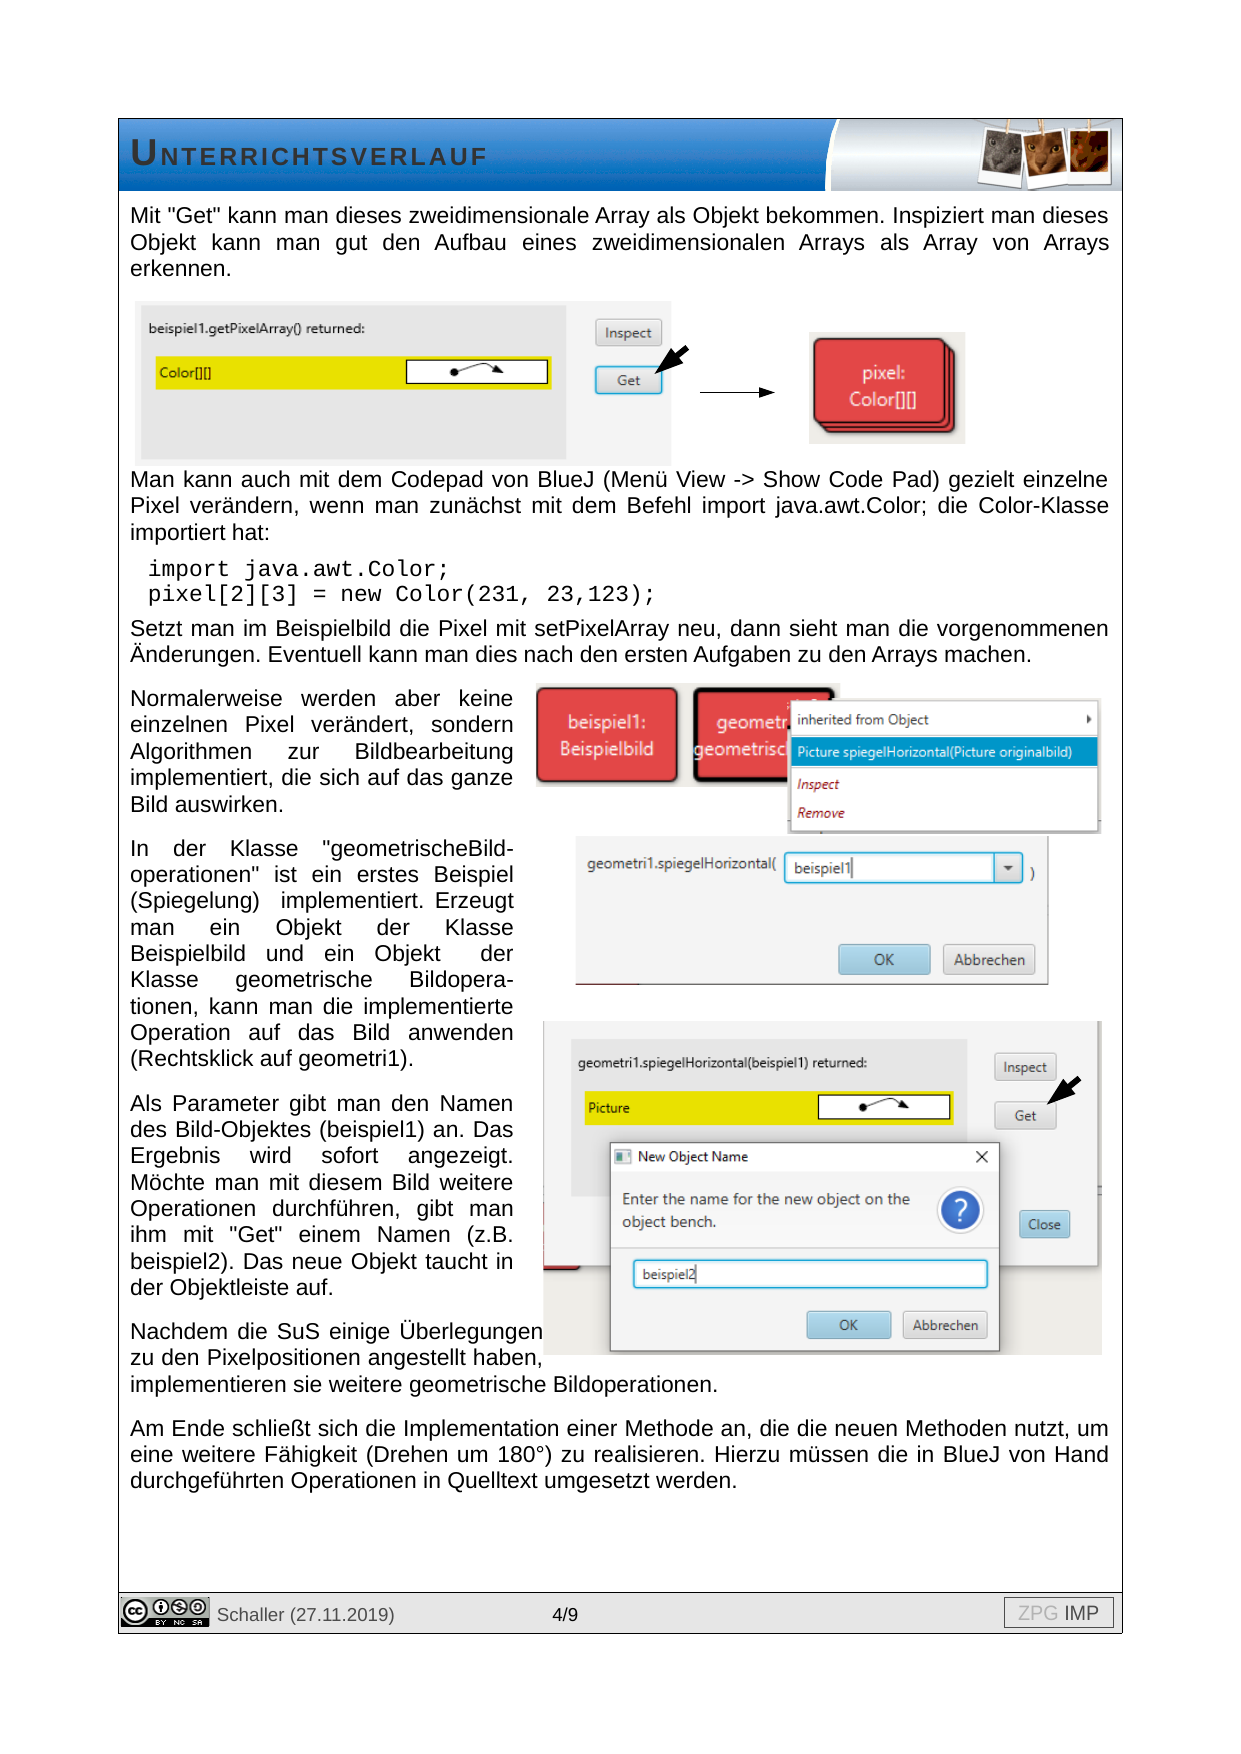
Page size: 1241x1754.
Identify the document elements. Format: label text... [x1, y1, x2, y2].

text Mit "Get" kann man dieses zweidimensionale Array als Objekt bekommen. Inspiziert man dieses Objekt kann man gut den Aufbau eines zweidimensionalen Arrays als Array von Arrays erkennen. [130, 202, 1110, 282]
picture [119, 119, 1122, 191]
picture [575, 836, 1049, 985]
picture [809, 332, 966, 444]
text Normalerweise werden aber keine einzelnen Pixel verändert, sondern Algorithmen zur Bildbearbeitung implementiert, die sich auf das ganze Bild auswirken. [130, 685, 514, 817]
text Nachdem die SuS einige Überlegungen zu den Pixelpositionen angestellt haben, implementieren sie weitere geometrische Bildoperationen. [130, 1318, 1110, 1397]
text In der Klasse "geometrischeBild­opera­tionen" ist ein erstes Beispiel (Spiegelung) implementiert. Erzeugt man ein Objekt der Klasse Beispielbild und ein Objekt der Klasse geometrische Bildopera­tionen, kann man die implementierte Operation auf das Bild anwenden (Rechtsklick auf geometri1). [130, 834, 514, 1072]
picture [134, 301, 672, 466]
picture [543, 1021, 1102, 1355]
text Als Parameter gibt man den Namen des Bild-Objektes (beispiel1) an. Das Ergebnis wird sofort angezeigt. Möchte man mit diesem Bild weitere Operationen durchführen, gibt man ihm mit "Get" einem Namen (z.B. beispiel2). Das neue Objekt taucht in der Objektleiste auf. [130, 1089, 514, 1300]
text import java.awt.Color; pixel[2][3] = new Color(231, 23,123); [148, 557, 1092, 609]
text Setzt man im Beispielbild die Pixel mit setPixelArray neu, dann sieht man die vorgenommenen Änderungen. Eventuell kann man dies nach den ersten Aufgaben zu den Arrays machen. [130, 615, 1110, 667]
text Man kann auch mit dem Codepad von BlueJ (Menü View -> Show Code Pad) gezielt einzelne Pixel verändern, wenn man zunächst mit dem Befehl import java.awt.Color; die Color-Klasse importiert hat: [130, 299, 1110, 545]
text Am Ende schließt sich die Implementation einer Methode an, die die neuen Methoden nutzt, um eine weitere Fähigkeit (Drehen um 180°) zu realisieren. Hierzu müssen die in BlueJ von Hand durchgeführten Operationen in Quelltext umgesetzt werden. [130, 1415, 1110, 1494]
picture [535, 683, 1102, 834]
picture [120, 1597, 210, 1627]
